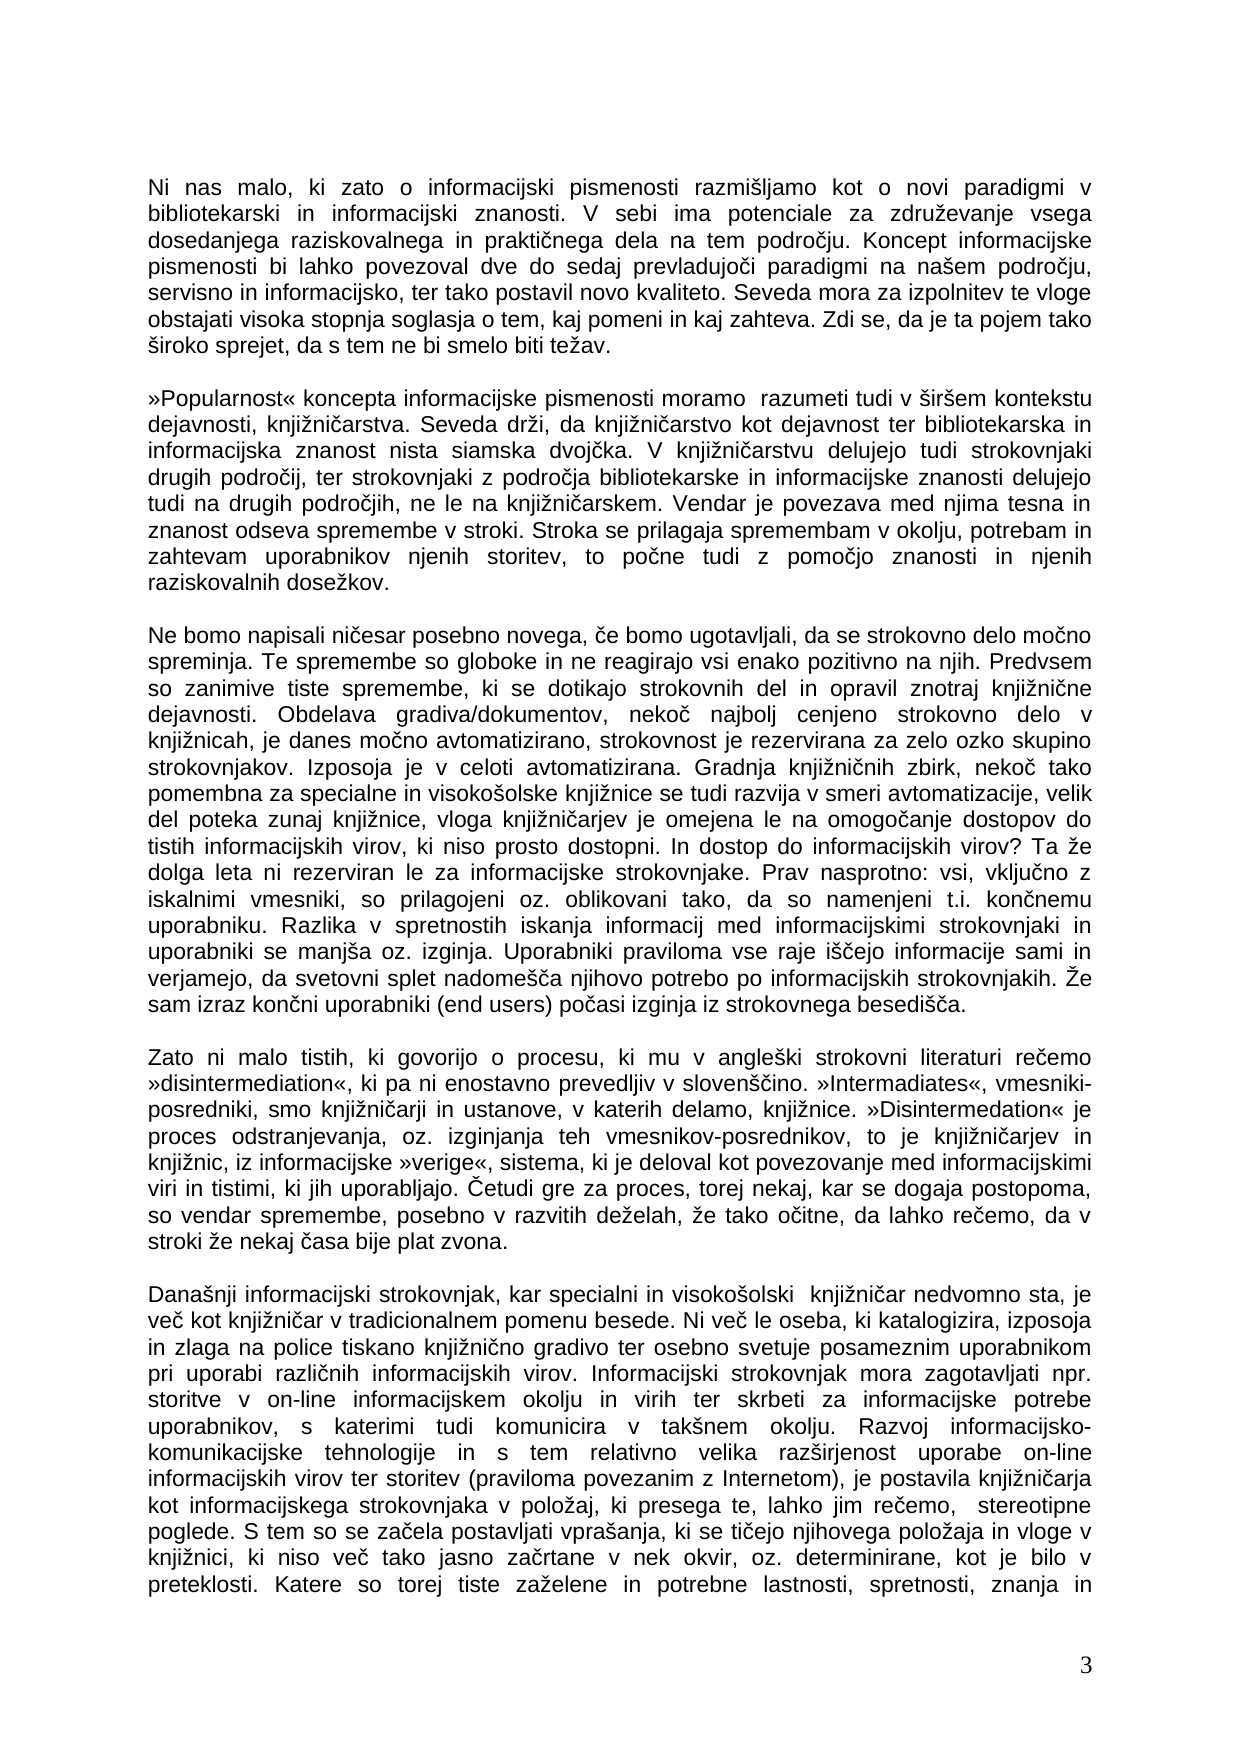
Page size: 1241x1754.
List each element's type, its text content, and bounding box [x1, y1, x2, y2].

text Ne bomo napisali ničesar posebno novega, če bomo ugotavljali, da se strokovno delo močno spreminja. Te spremembe so globoke in ne reagirajo vsi enako pozitivno na njih. Predvsem so zanimive tiste spremembe, ki se dotikajo strokovnih del in opravil znotraj knjižnične dejavnosti. Obdelava gradiva/dokumentov, nekoč najbolj cenjeno strokovno delo v knjižnicah, je danes močno avtomatizirano, strokovnost je rezervirana za zelo ozko skupino strokovnjakov. Izposoja je v celoti avtomatizirana. Gradnja knjižničnih zbirk, nekoč tako pomembna za specialne in visokošolske knjižnice se tudi razvija v smeri avtomatizacije, velik del poteka zunaj knjižnice, vloga knjižničarjev je omejena le na omogočanje dostopov do tistih informacijskih virov, ki niso prosto dostopni. In dostop do informacijskih virov? Ta že dolga leta ni rezerviran le za informacijske strokovnjake. Prav nasprotno: vsi, vključno z iskalnimi vmesniki, so prilagojeni oz. oblikovani tako, da so namenjeni t.i. končnemu uporabniku. Razlika v spretnostih iskanja informacij med informacijskimi strokovnjaki in uporabniki se manjša oz. izginja. Uporabniki praviloma vse raje iščejo informacije sami in verjamejo, da svetovni splet nadomešča njihovo potrebo po informacijskih strokovnjakih. Že sam izraz končni uporabniki (end users) počasi izginja iz strokovnega besedišča. [148, 622, 1093, 1017]
text Zato ni malo tistih, ki govorijo o procesu, ki mu v angleški strokovni literaturi rečemo »disintermediation«, ki pa ni enostavno prevedljiv v slovenščino. »Intermadiates«, vmesniki- posredniki, smo knjižničarji in ustanove, v katerih delamo, knjižnice. »Disintermedation« je proces odstranjevanja, oz. izginjanja teh vmesnikov-posrednikov, to je knjižničarjev in knjižnic, iz informacijske »verige«, sistema, ki je deloval kot povezovanje med informacijskimi viri in tistimi, ki jih uporabljajo. Četudi gre za proces, torej nekaj, kar se dogaja postopoma, so vendar spremembe, posebno v razvitih deželah, že tako očitne, da lahko rečemo, da v stroki že nekaj časa bije plat zvona. [148, 1044, 1093, 1254]
text Ni nas malo, ki zato o informacijski pismenosti razmišljamo kot o novi paradigmi v bibliotekarski in informacijski znanosti. V sebi ima potenciale za združevanje vsega dosedanjega raziskovalnega in praktičnega dela na tem področju. Koncept informacijske pismenosti bi lahko povezoval dve do sedaj prevladujoči paradigmi na našem področju, servisno in informacijsko, ter tako postavil novo kvaliteto. Seveda mora za izpolnitev te vloge obstajati visoka stopnja soglasja o tem, kaj pomeni in kaj zahteva. Zdi se, da je ta pojem tako široko sprejet, da s tem ne bi smelo biti težav. [148, 174, 1093, 358]
text »Popularnost« koncepta informacijske pismenosti moramo razumeti tudi v širšem kontekstu dejavnosti, knjižničarstva. Seveda drži, da knjižničarstvo kot dejavnost ter bibliotekarska in informacijska znanost nista siamska dvojčka. V knjižničarstvu delujejo tudi strokovnjaki drugih področij, ter strokovnjaki z področja bibliotekarske in informacijske znanosti delujejo tudi na drugih področjih, ne le na knjižničarskem. Vendar je povezava med njima tesna in znanost odseva spremembe v stroki. Stroka se prilagaja spremembam v okolju, potrebam in zahtevam uporabnikov njenih storitev, to počne tudi z pomočjo znanosti in njenih raziskovalnih dosežkov. [148, 385, 1093, 596]
text Današnji informacijski strokovnjak, kar specialni in visokošolski knjižničar nedvomno sta, je več kot knjižničar v tradicionalnem pomenu besede. Ni več le oseba, ki katalogizira, izposoja in zlaga na police tiskano knjižnično gradivo ter osebno svetuje posameznim uporabnikom pri uporabi različnih informacijskih virov. Informacijski strokovnjak mora zagotavljati npr. storitve v on-line informacijskem okolju in virih ter skrbeti za informacijske potrebe uporabnikov, s katerimi tudi komunicira v takšnem okolju. Razvoj informacijsko-komunikacijske tehnologije in s tem relativno velika razširjenost uporabe on-line informacijskih virov ter storitev (praviloma povezanim z Internetom), je postavila knjižničarja kot informacijskega strokovnjaka v položaj, ki presega te, lahko jim rečemo, stereotipne poglede. S tem so se začela postavljati vprašanja, ki se tičejo njihovega položaja in vloge v knjižnici, ki niso več tako jasno začrtane v nek okvir, oz. determinirane, kot je bilo v preteklosti. Katere so torej tiste zaželene in potrebne lastnosti, spretnosti, znanja in [148, 1281, 1093, 1597]
